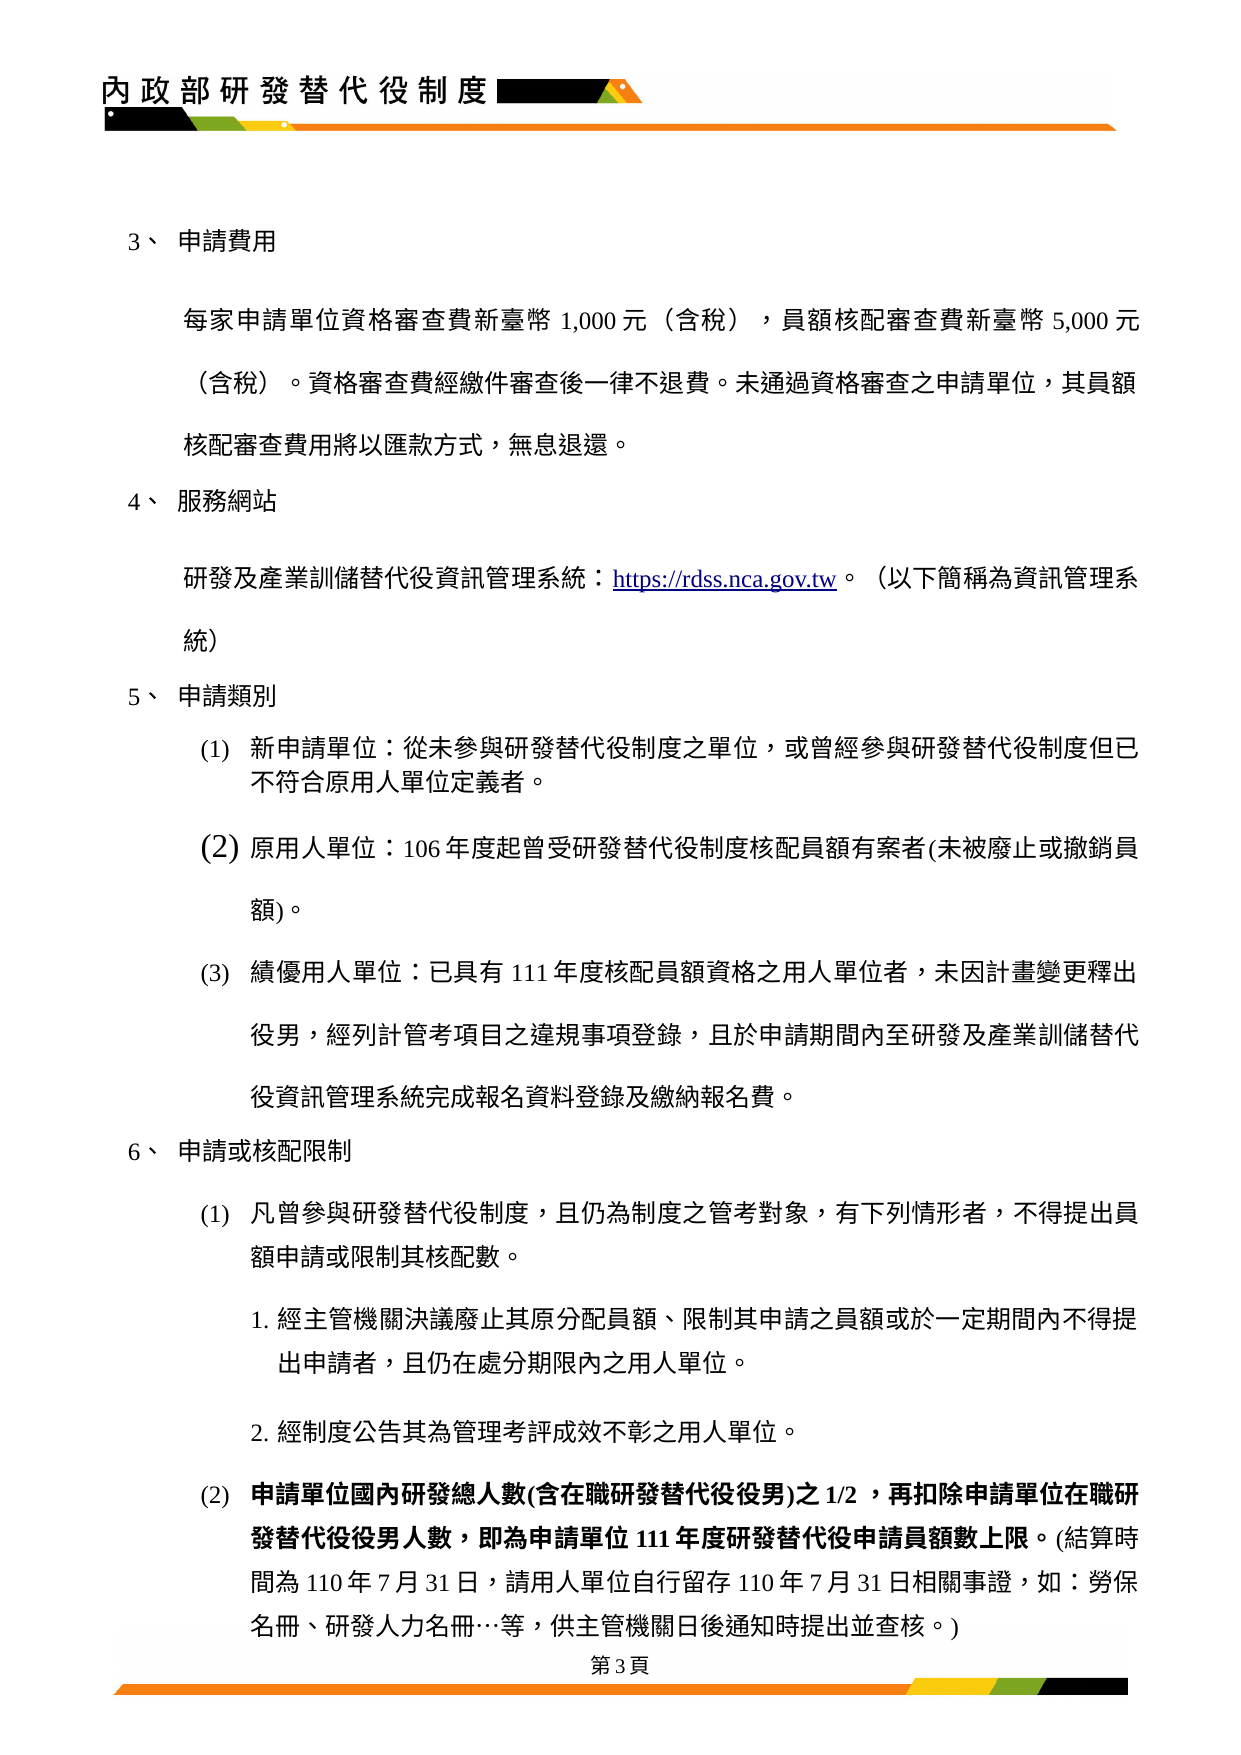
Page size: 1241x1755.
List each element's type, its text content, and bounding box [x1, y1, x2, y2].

text 每家申請單位資格審查費新臺幣1,000元（含稅），員額核配審查費新臺幣5,000元（含稅）。資格審查費經繳件審查後一律不退費。未通過資格審查之申請單位，其員額核配審查費用將以匯款方式，無息退還。 [183, 277, 1140, 464]
list 服務網站 [128, 483, 1140, 517]
text 研發及產業訓儲替代役資訊管理系統：https://rdss.nca.gov.tw。（以下簡稱為資訊管理系統） [183, 535, 1140, 660]
list 新申請單位：從未參與研發替代役制度之單位，或曾經參與研發替代役制度但已不符合原用人單位定義者。 [200, 731, 1140, 798]
list 經主管機關決議廢止其原分配員額、限制其申請之員額或於一定期間內不得提出申請者，且仍在處分期限內之用人單位。 [250, 1294, 1140, 1381]
list 績優用人單位：已具有111年度核配員額資格之用人單位者，未因計畫變更釋出役男，經列計管考項目之違規事項登錄，且於申請期間內至研發及產業訓儲替代役資訊管理系統完成報名資料登錄及繳納報名費。 [200, 929, 1140, 1117]
list 申請或核配限制 [128, 1129, 1140, 1169]
list 申請單位國內研發總人數(含在職研發替代役役男)之1/2 ，再扣除申請單位在職研發替代役役男人數，即為申請單位111年度研發替代役申請員額數上限。(結算時間為110年7月31日，請用人單位自行留存110年7月31日相關事證，如：勞保名冊、研發人力名冊…等，供主管機關日後通知時提出並查核。) [200, 1469, 1140, 1644]
list 申請費用 [128, 219, 1140, 258]
list 經制度公告其為管理考評成效不彰之用人單位。 [250, 1406, 1140, 1450]
list 申請類別 [128, 679, 1140, 712]
list 原用人單位：106年度起曾受研發替代役制度核配員額有案者(未被廢止或撤銷員額)。 [200, 804, 1140, 929]
list 凡曾參與研發替代役制度，且仍為制度之管考對象，有下列情形者，不得提出員額申請或限制其核配數。 [200, 1187, 1140, 1275]
